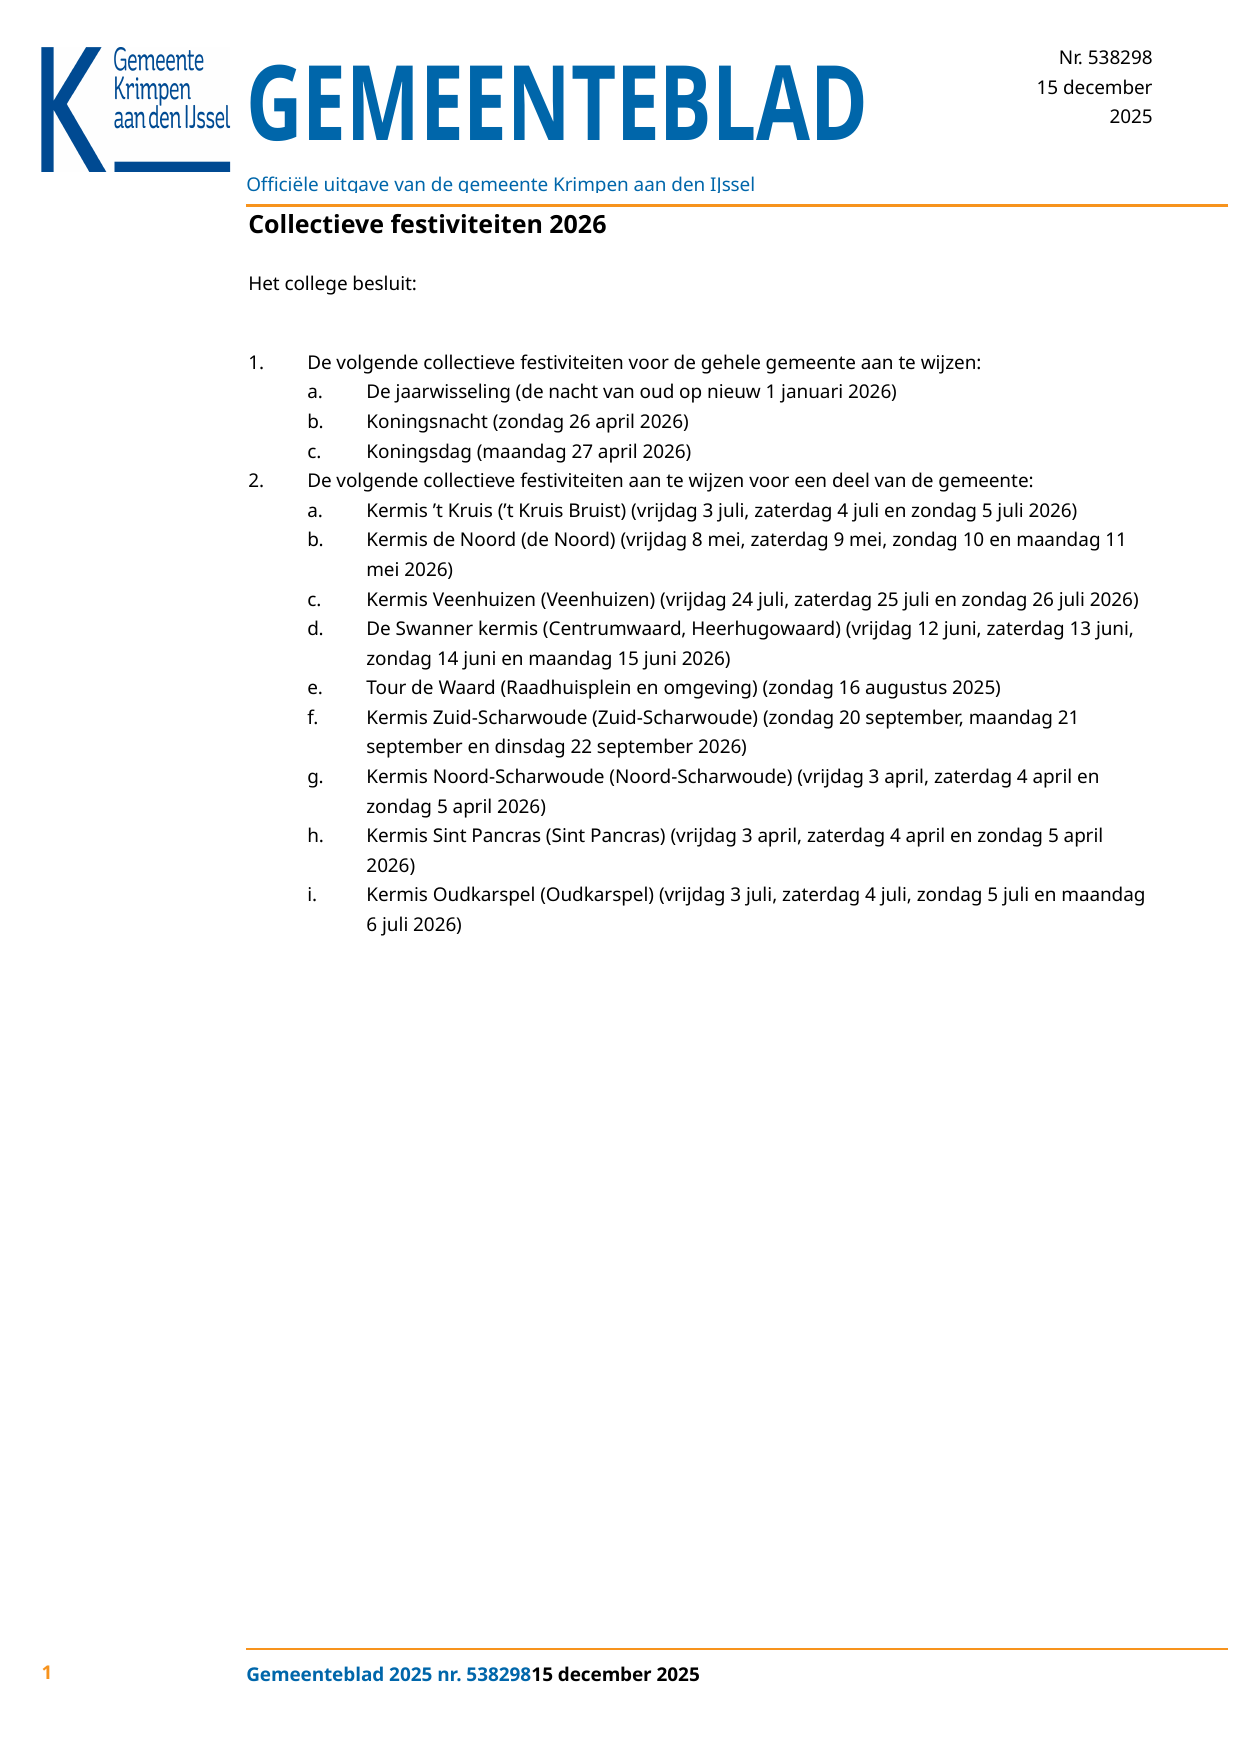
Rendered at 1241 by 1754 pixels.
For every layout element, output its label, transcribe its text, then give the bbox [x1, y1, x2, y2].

list De jaarwisseling (de nacht van oud op nieuw 1 januari 2026) [307, 379, 1152, 404]
text Het college besluit: [248, 270, 1152, 296]
list Kermis Sint Pancras (Sint Pancras) (vrijdag 3 april, zaterdag 4 april en zondag 5 april 2026) [307, 822, 1152, 878]
list Kermis Zuid-Scharwoude (Zuid-Scharwoude) (zondag 20 september, maandag 21 september en dinsdag 22 september 2026) [307, 704, 1152, 759]
list Kermis de Noord (de Noord) (vrijdag 8 mei, zaterdag 9 mei, zondag 10 en maandag 11 mei 2026) [307, 527, 1152, 582]
list Kermis ’t Kruis (’t Kruis Bruist) (vrijdag 3 juli, zaterdag 4 juli en zondag 5 juli 2026) [307, 497, 1152, 523]
list De Swanner kermis (Centrumwaard, Heerhugowaard) (vrijdag 12 juni, zaterdag 13 juni, zondag 14 juni en maandag 15 juni 2026) [307, 615, 1152, 671]
list Koningsdag (maandag 27 april 2026) [307, 438, 1152, 464]
list De volgende collectieve festiviteiten aan te wijzen voor een deel van de gemeente: [248, 467, 1152, 493]
text Collectieve festiviteiten 2026 [248, 207, 1152, 241]
list Kermis Noord-Scharwoude (Noord-Scharwoude) (vrijdag 3 april, zaterdag 4 april en zondag 5 april 2026) [307, 763, 1152, 819]
list Tour de Waard (Raadhuisplein en omgeving) (zondag 16 augustus 2025) [307, 674, 1152, 700]
picture [41, 47, 231, 172]
list Kermis Oudkarspel (Oudkarspel) (vrijdag 3 juli, zaterdag 4 juli, zondag 5 juli en maandag 6 juli 2026) [307, 882, 1152, 937]
list De volgende collectieve festiviteiten voor de gehele gemeente aan te wijzen: [248, 349, 1152, 375]
list Koningsnacht (zondag 26 april 2026) [307, 408, 1152, 434]
list Kermis Veenhuizen (Veenhuizen) (vrijdag 24 juli, zaterdag 25 juli en zondag 26 juli 2026) [307, 586, 1152, 612]
